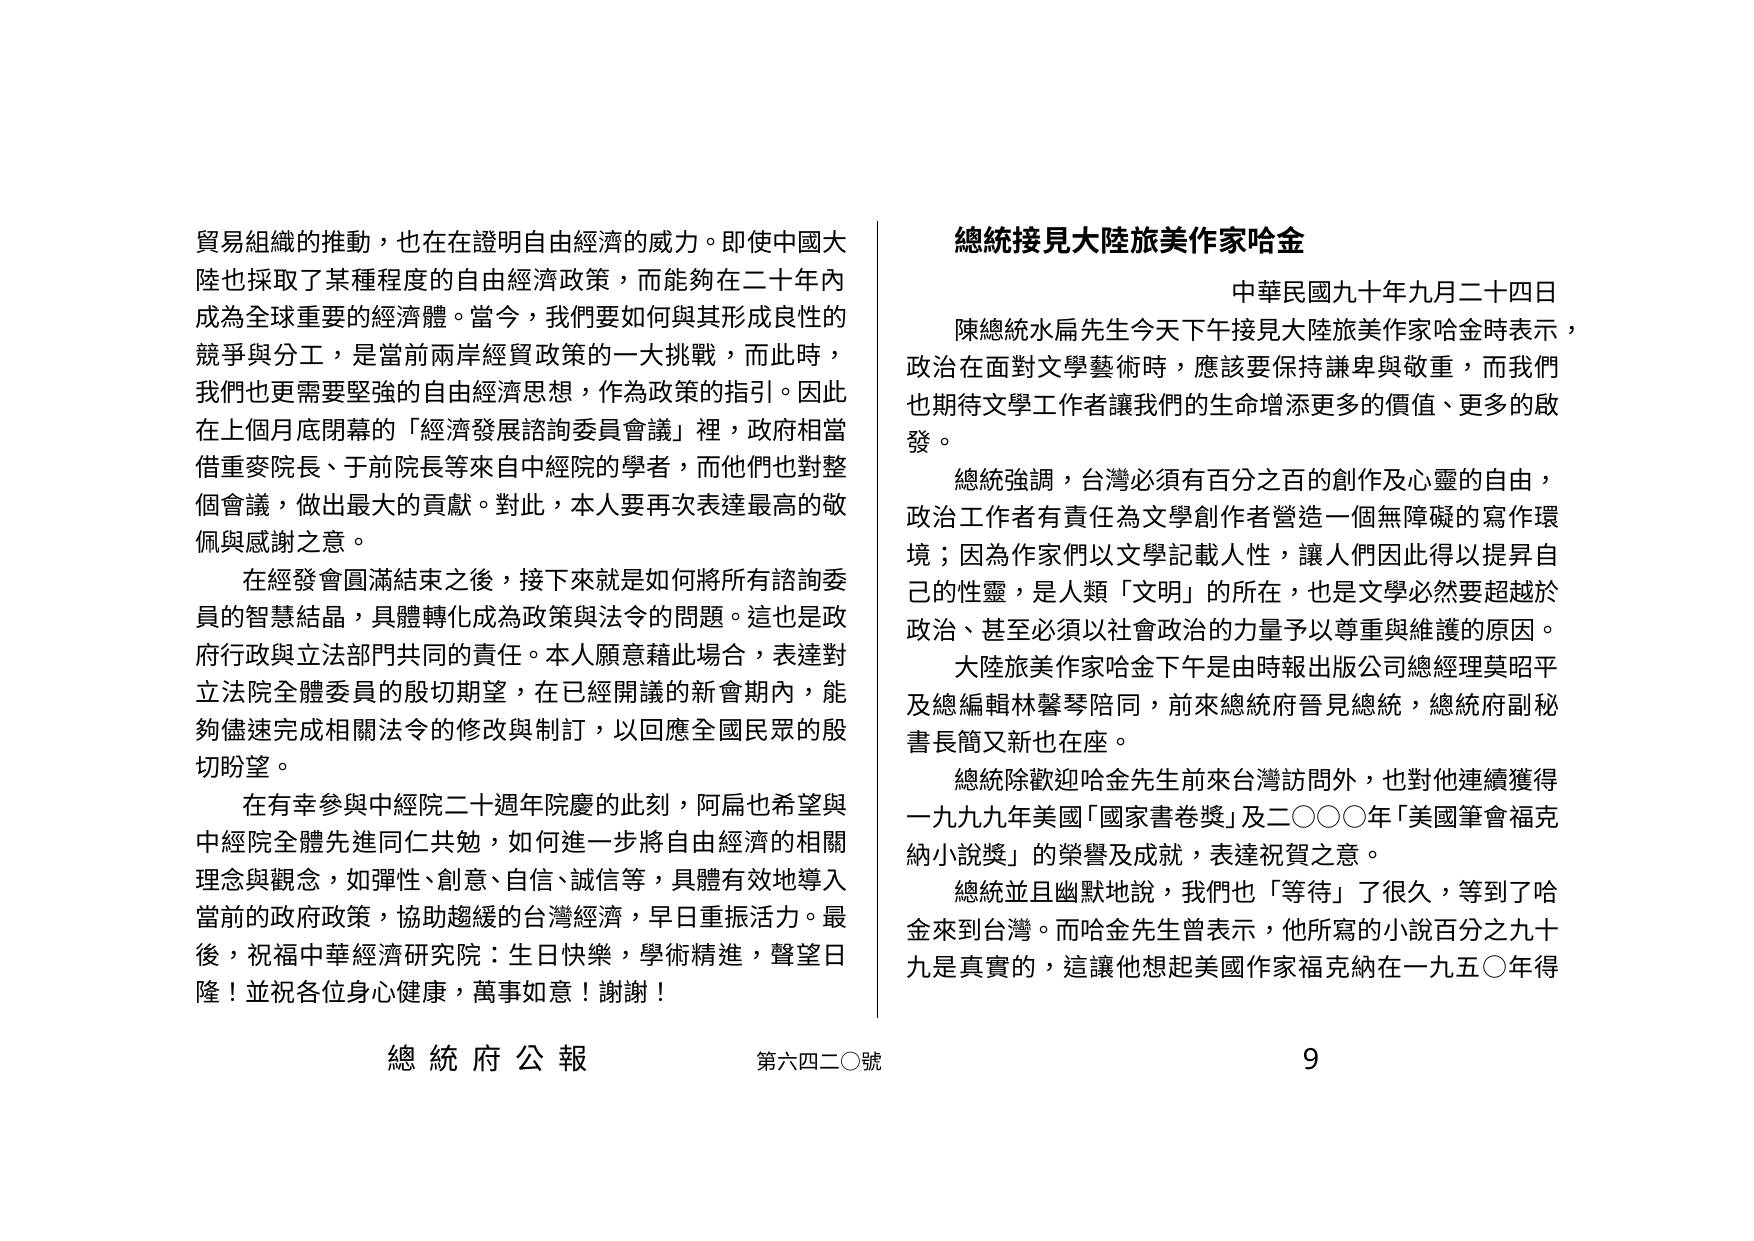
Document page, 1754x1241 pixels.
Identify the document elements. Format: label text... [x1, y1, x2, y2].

text 總統接見大陸旅美作家哈金 [954, 222, 1559, 259]
text 總統並且幽默地說，我們也「等待」了很久，等到了哈金來到台灣。而哈金先生曾表示，他所寫的小說百分之九十九是真實的，這讓他想起美國作家福克納在一九五○年得到諾貝爾文學獎時，也曾說過他的寫作是「以人的心靈作為原料」，這是人「不朽」的原因，因為「人有靈魂，有著能同情、能犧牲、能忍耐的靈魂」而「作家的責任便是書寫這個」。 [907, 872, 1559, 984]
text 陳總統水扁先生今天下午接見大陸旅美作家哈金時表示，政治在面對文學藝術時，應該要保持謙卑與敬重，而我們也期待文學工作者讓我們的生命增添更多的價值、更多的啟發。 [907, 309, 1559, 459]
text 總統除歡迎哈金先生前來台灣訪問外，也對他連續獲得一九九九年美國「國家書卷獎」及二○○○年「美國筆會福克納小說獎」的榮譽及成就，表達祝賀之意。 [907, 759, 1559, 872]
text 總統強調，台灣必須有百分之百的創作及心靈的自由，政治工作者有責任為文學創作者營造一個無障礙的寫作環境；因為作家們以文學記載人性，讓人們因此得以提昇自己的性靈，是人類「文明」的所在，也是文學必然要超越於政治、甚至必須以社會政治的力量予以尊重與維護的原因。 [907, 459, 1559, 647]
text 在有幸參與中經院二十週年院慶的此刻，阿扁也希望與中經院全體先進同仁共勉，如何進一步將自由經濟的相關理念與觀念，如彈性、創意、自信、誠信等，具體有效地導入當前的政府政策，協助趨緩的台灣經濟，早日重振活力。最後，祝福中華經濟研究院：生日快樂，學術精進，聲望日隆！並祝各位身心健康，萬事如意！謝謝！ [195, 784, 847, 1009]
text 中華民國九十年九月二十四日 [907, 272, 1559, 309]
text 在經發會圓滿結束之後，接下來就是如何將所有諮詢委員的智慧結晶，具體轉化成為政策與法令的問題。這也是政府行政與立法部門共同的責任。本人願意藉此場合，表達對立法院全體委員的殷切期望，在已經開議的新會期內，能夠儘速完成相關法令的修改與制訂，以回應全國民眾的殷切盼望。 [195, 559, 847, 784]
text 中經院一直以來所秉持的「自由經濟」理念，不只對政府的政策，也對廣大的社會大眾，產生深遠的影響。如今，全球化也已經成為世界潮流，而知識經濟的趨勢，和世界貿易組織的推動，也在在證明自由經濟的威力。即使中國大陸也採取了某種程度的自由經濟政策，而能夠在二十年內，成為全球重要的經濟體。當今，我們要如何與其形成良性的競爭與分工，是當前兩岸經貿政策的一大挑戰，而此時，我們也更需要堅強的自由經濟思想，作為政策的指引。因此，在上個月底閉幕的「經濟發展諮詢委員會議」裡，政府相當借重麥院長、于前院長等來自中經院的學者，而他們也對整個會議，做出最大的貢獻。對此，本人要再次表達最高的敬佩與感謝之意。 [195, 222, 847, 559]
text 大陸旅美作家哈金下午是由時報出版公司總經理莫昭平及總編輯林馨琴陪同，前來總統府晉見總統，總統府副秘書長簡又新也在座。 [907, 647, 1559, 759]
